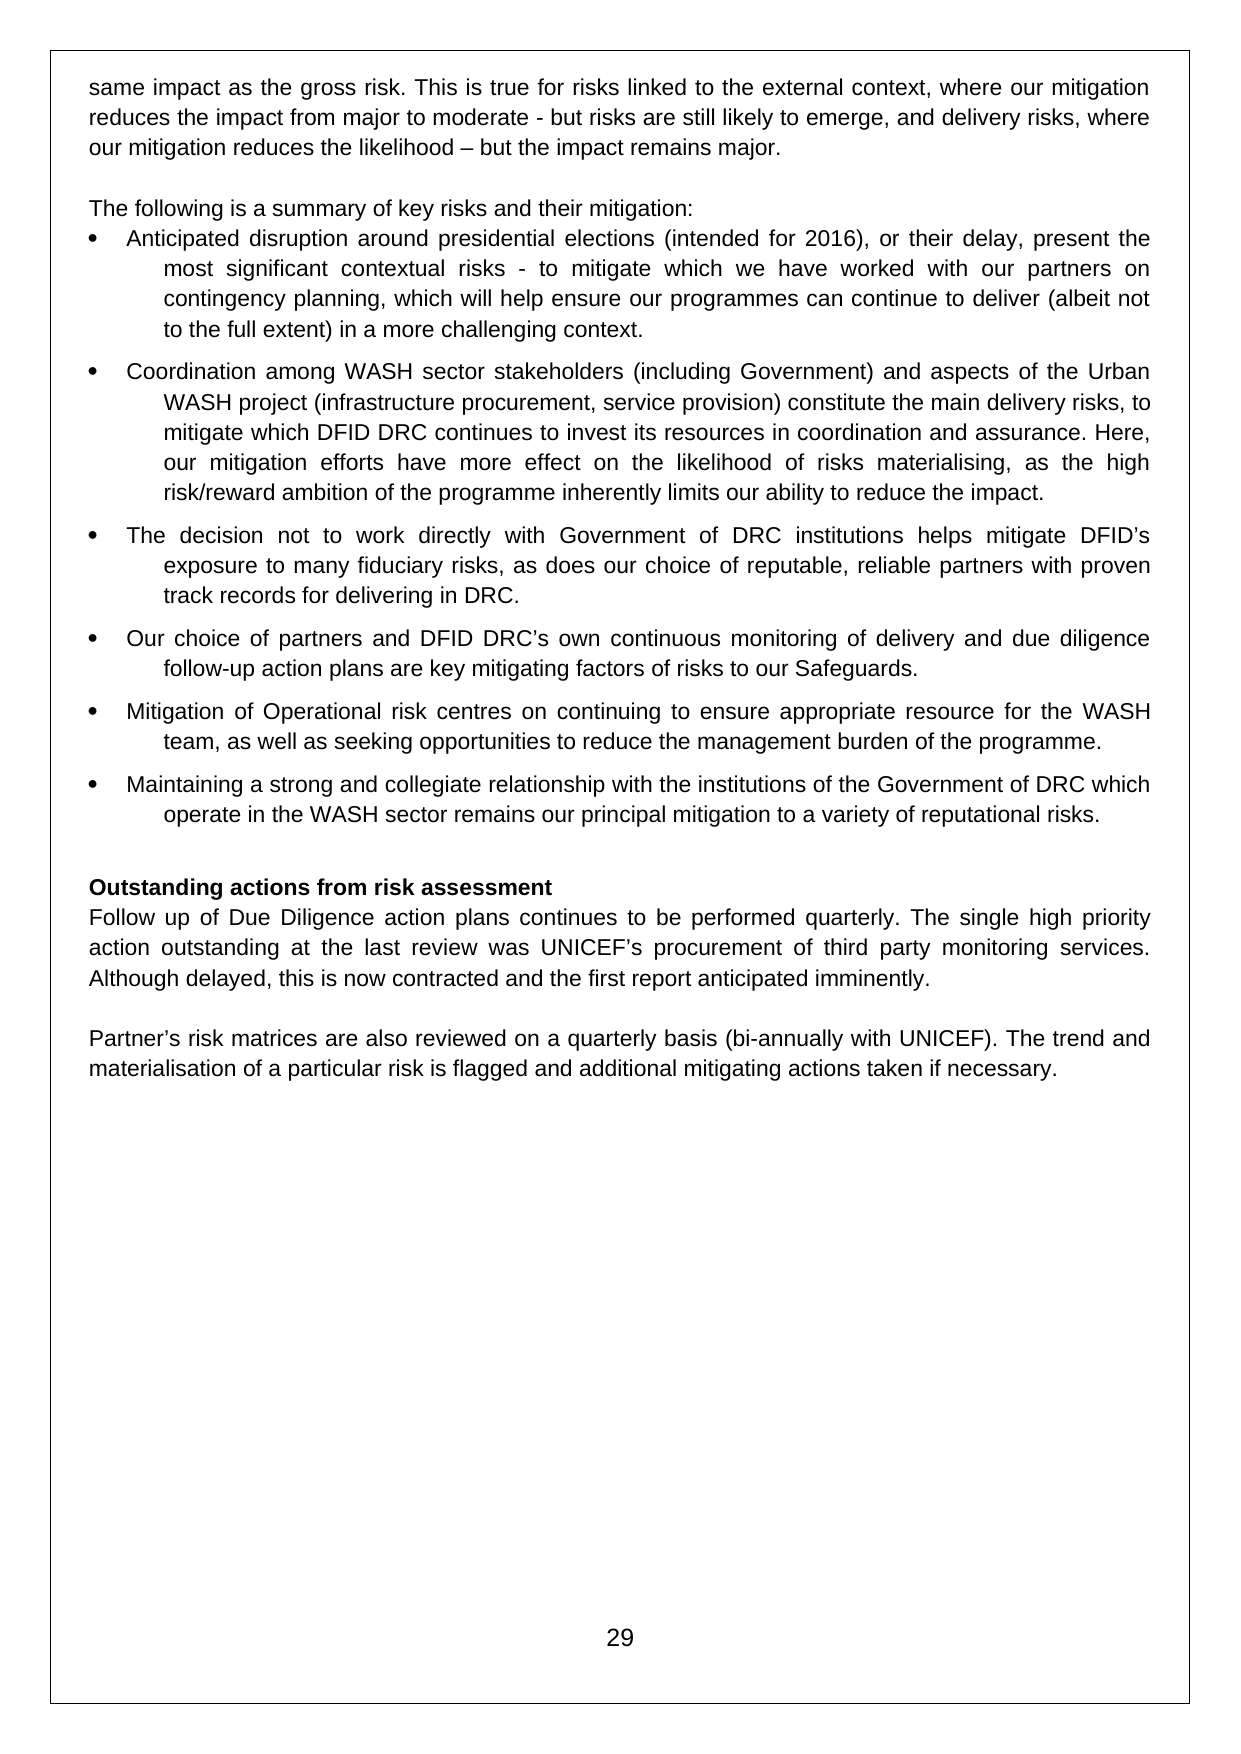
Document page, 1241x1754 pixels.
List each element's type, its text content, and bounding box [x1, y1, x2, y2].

list Our choice of partners and DFID DRC’s own continuous monitoring of delivery and due diligence follow-up action plans are key mitigating factors of risks to our Safeguards. [89, 625, 1152, 681]
list Coordination among WASH sector stakeholders (including Government) and aspects of the Urban WASH project (infrastructure procurement, service provision) constitute the main delivery risks, to mitigate which DFID DRC continues to invest its resources in coordination and assurance. Here, our mitigation efforts have more effect on the likelihood of risks materialising, as the high risk/reward ambition of the programme inherently limits our ability to reduce the impact. [89, 358, 1152, 505]
list The decision not to work directly with Government of DRC institutions helps mitigate DFID’s exposure to many fiduciary risks, as does our choice of reputable, reliable partners with proven track records for delivering in DRC. [89, 522, 1152, 608]
text Partner’s risk matrices are also reviewed on a quarterly basis (bi-annually with UNICEF). The trend and materialisation of a particular risk is flagged and additional mitigating actions taken if necessary. [89, 1025, 1152, 1081]
text Outstanding actions from risk assessment [89, 874, 1152, 900]
text same impact as the gross risk. This is true for risks linked to the external context, where our mitigation reduces the impact from major to moderate - but risks are still likely to emerge, and delivery risks, where our mitigation reduces the likelihood – but the impact remains major. [89, 74, 1152, 161]
text The following is a summary of key risks and their mitigation: [89, 195, 1152, 221]
list Maintaining a strong and collegiate relationship with the institutions of the Government of DRC which operate in the WASH sector remains our principal mitigation to a variety of reputational risks. [89, 771, 1152, 827]
list Mitigation of Operational risk centres on continuing to ensure appropriate resource for the WASH team, as well as seeking opportunities to reduce the management burden of the programme. [89, 698, 1152, 754]
list Anticipated disruption around presidential elections (intended for 2016), or their delay, present the most significant contextual risks - to mitigate which we have worked with our partners on contingency planning, which will help ensure our programmes can continue to deliver (albeit not to the full extent) in a more challenging context. [89, 225, 1152, 342]
text Follow up of Due Diligence action plans continues to be performed quarterly. The single high priority action outstanding at the last review was UNICEF’s procurement of third party monitoring services. Although delayed, this is now contracted and the first report anticipated imminently. [89, 904, 1152, 991]
